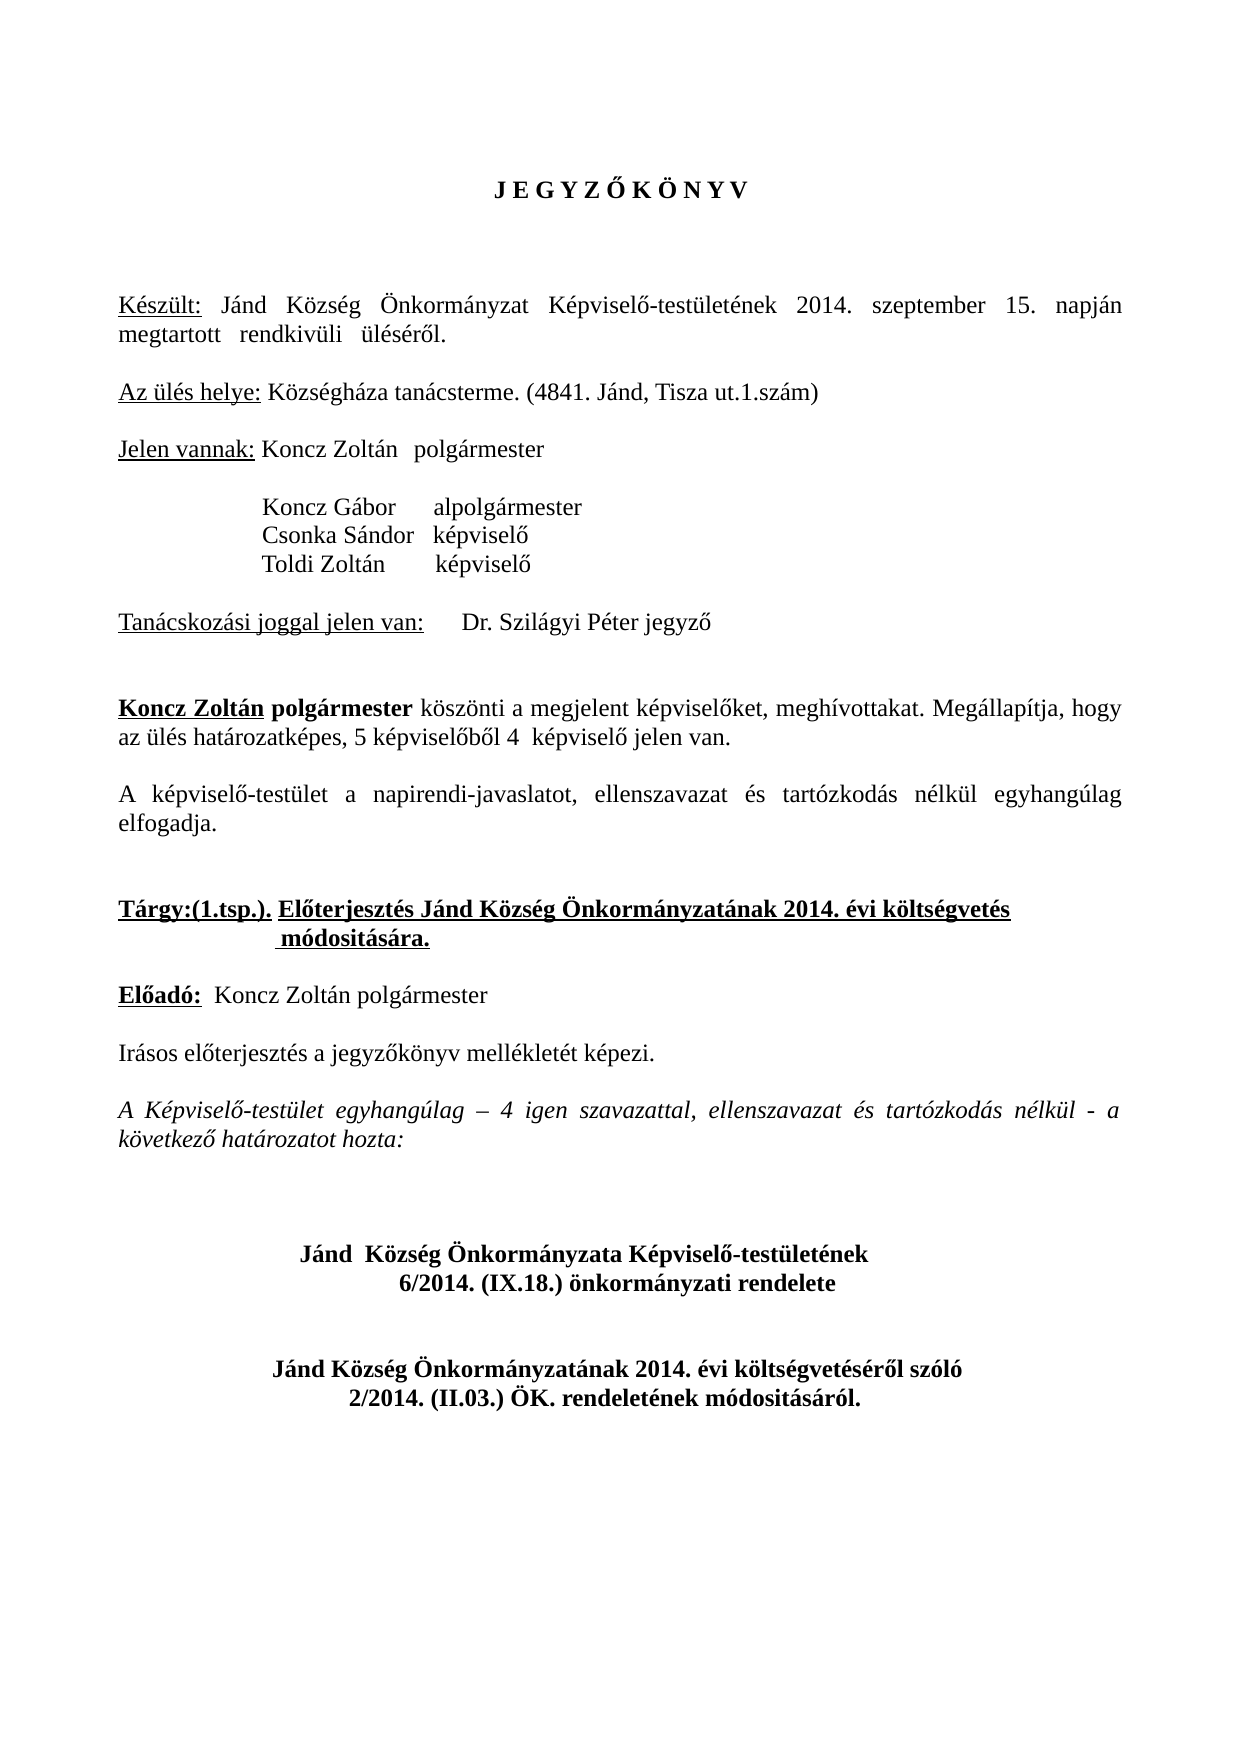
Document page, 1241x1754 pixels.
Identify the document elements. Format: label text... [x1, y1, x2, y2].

text Az ülés helye: Községháza tanácsterme. (4841. Jánd, Tisza ut.1.szám) [118, 377, 1123, 406]
text Jelen vannak: Koncz Zoltán polgármester [118, 434, 1123, 463]
text Csonka Sándor képviselő [118, 521, 1123, 549]
text 6/2014. (IX.18.) önkormányzati rendelete [118, 1268, 1123, 1297]
text Koncz Zoltán polgármester köszönti a megjelent képviselőket, meghívottakat. Megállapítja, hogy az ülés határozatképes, 5 képviselőből 4 képviselő jelen van. [118, 693, 1123, 751]
text Előadó: Koncz Zoltán polgármester [118, 981, 1123, 1009]
text módositására. [118, 923, 1123, 952]
text A képviselő-testület a napirendi-javaslatot, ellenszavazat és tartózkodás nélkül egyhangúlag elfogadja. [118, 779, 1123, 837]
text Tárgy:(1.tsp.). Előterjesztés Jánd Község Önkormányzatának 2014. évi költségvetés [118, 894, 1123, 923]
text 2/2014. (II.03.) ÖK. rendeletének módositásáról. [118, 1383, 1123, 1412]
text Koncz Gábor alpolgármester [118, 492, 1123, 521]
text Jánd Község Önkormányzata Képviselő-testületének [118, 1239, 1123, 1268]
text Irásos előterjesztés a jegyzőkönyv mellékletét képezi. [118, 1038, 1123, 1067]
text Készült: Jánd Község Önkormányzat Képviselő-testületének 2014. szeptember 15. napján megtartott rendkivüli üléséről. [118, 291, 1123, 348]
text Jánd Község Önkormányzatának 2014. évi költségvetéséről szóló [118, 1354, 1123, 1383]
text Toldi Zoltán képviselő [118, 549, 1123, 578]
text Tanácskozási joggal jelen van: Dr. Szilágyi Péter jegyző [118, 607, 1123, 636]
text A Képviselő-testület egyhangúlag – 4 igen szavazattal, ellenszavazat és tartózkodás nélkül - a következő határozatot hozta: [118, 1096, 1123, 1153]
text J E G Y Z Ő K Ö N Y V [118, 176, 1123, 204]
